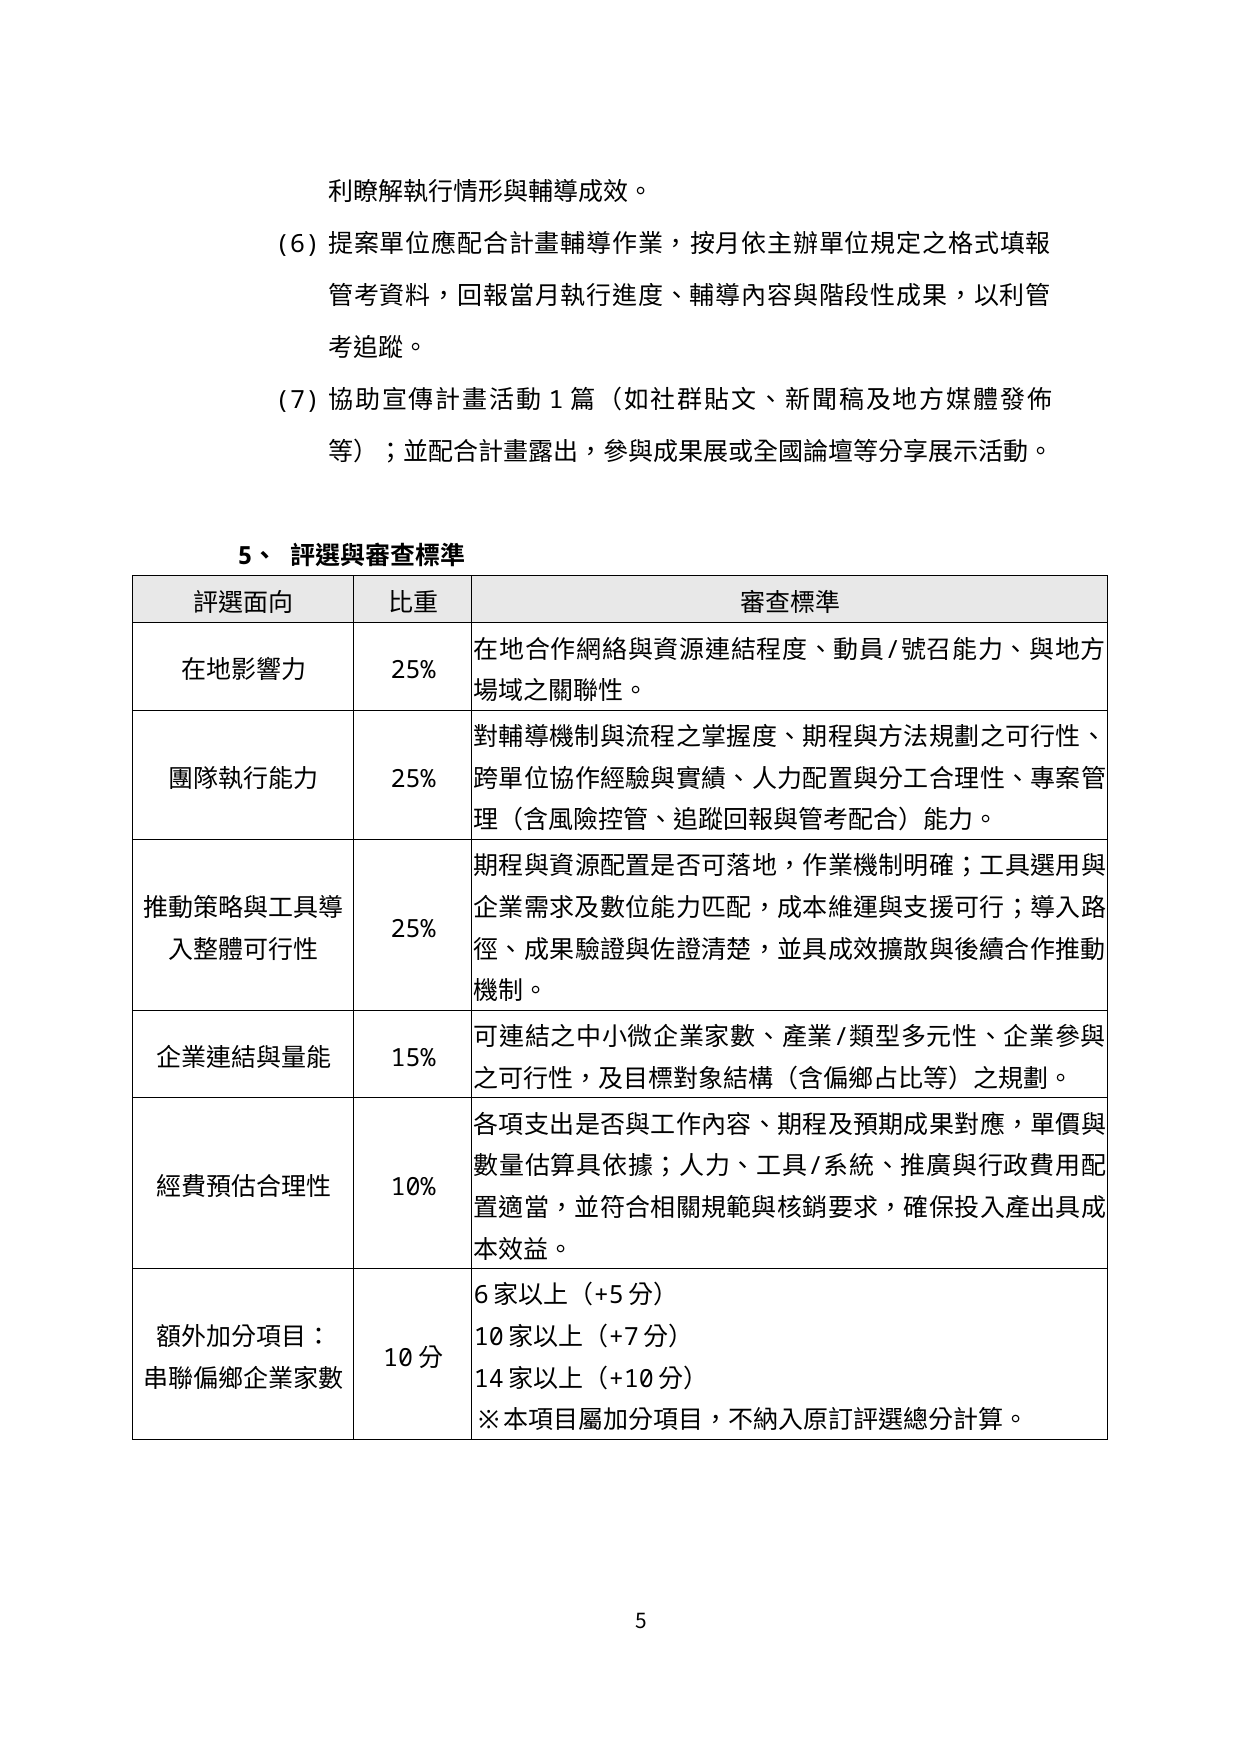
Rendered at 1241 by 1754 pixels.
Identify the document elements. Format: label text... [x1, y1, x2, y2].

table_cell 25% [354, 840, 471, 1010]
table_cell 25% [354, 711, 471, 839]
table_cell 在地影響力 [133, 623, 353, 710]
table_cell 10分 [354, 1269, 471, 1439]
table_cell 企業連結與量能 [133, 1011, 353, 1097]
table_cell 額外加分項目： 串聯偏鄉企業家數 [133, 1269, 353, 1439]
table_header 比重 [354, 576, 471, 622]
table_cell 15% [354, 1011, 471, 1097]
table_cell 可連結之中小微企業家數、產業/類型多元性、企業參與之可行性，及目標對象結構（含偏鄉占比等）之規劃。 [472, 1011, 1107, 1097]
list 評選與審查標準 [237, 523, 1053, 575]
list 提案單位應配合計畫輔導作業，按月依主辦單位規定之格式填報管考資料，回報當月執行進度、輔導內容與階段性成果，以利管考追蹤。 [275, 210, 1053, 367]
table_cell 6家以上（+5分） 10家以上（+7分） 14家以上（+10分） ※本項目屬加分項目，不納入原訂評選總分計算。 [472, 1269, 1107, 1439]
list 利瞭解執行情形與輔導成效。 [275, 158, 1053, 210]
table_cell 在地合作網絡與資源連結程度、動員/號召能力、與地方場域之關聯性。 [472, 623, 1107, 710]
table_cell 團隊執行能力 [133, 711, 353, 839]
table_header 審查標準 [472, 576, 1107, 622]
table_cell 期程與資源配置是否可落地，作業機制明確；工具選用與企業需求及數位能力匹配，成本維運與支援可行；導入路徑、成果驗證與佐證清楚，並具成效擴散與後續合作推動機制。 [472, 840, 1107, 1010]
table_header 評選面向 [133, 576, 353, 622]
table_cell 10% [354, 1098, 471, 1268]
table_cell 推動策略與工具導入整體可行性 [133, 840, 353, 1010]
table_cell 各項支出是否與工作內容、期程及預期成果對應，單價與數量估算具依據；人力、工具/系統、推廣與行政費用配置適當，並符合相關規範與核銷要求，確保投入產出具成本效益。 [472, 1098, 1107, 1268]
table_cell 對輔導機制與流程之掌握度、期程與方法規劃之可行性、跨單位協作經驗與實績、人力配置與分工合理性、專案管理（含風險控管、追蹤回報與管考配合）能力。 [472, 711, 1107, 839]
list 協助宣傳計畫活動1篇（如社群貼文、新聞稿及地方媒體發佈等）；並配合計畫露出，參與成果展或全國論壇等分享展示活動。 [275, 367, 1053, 471]
table_cell 經費預估合理性 [133, 1098, 353, 1268]
table_cell 25% [354, 623, 471, 710]
